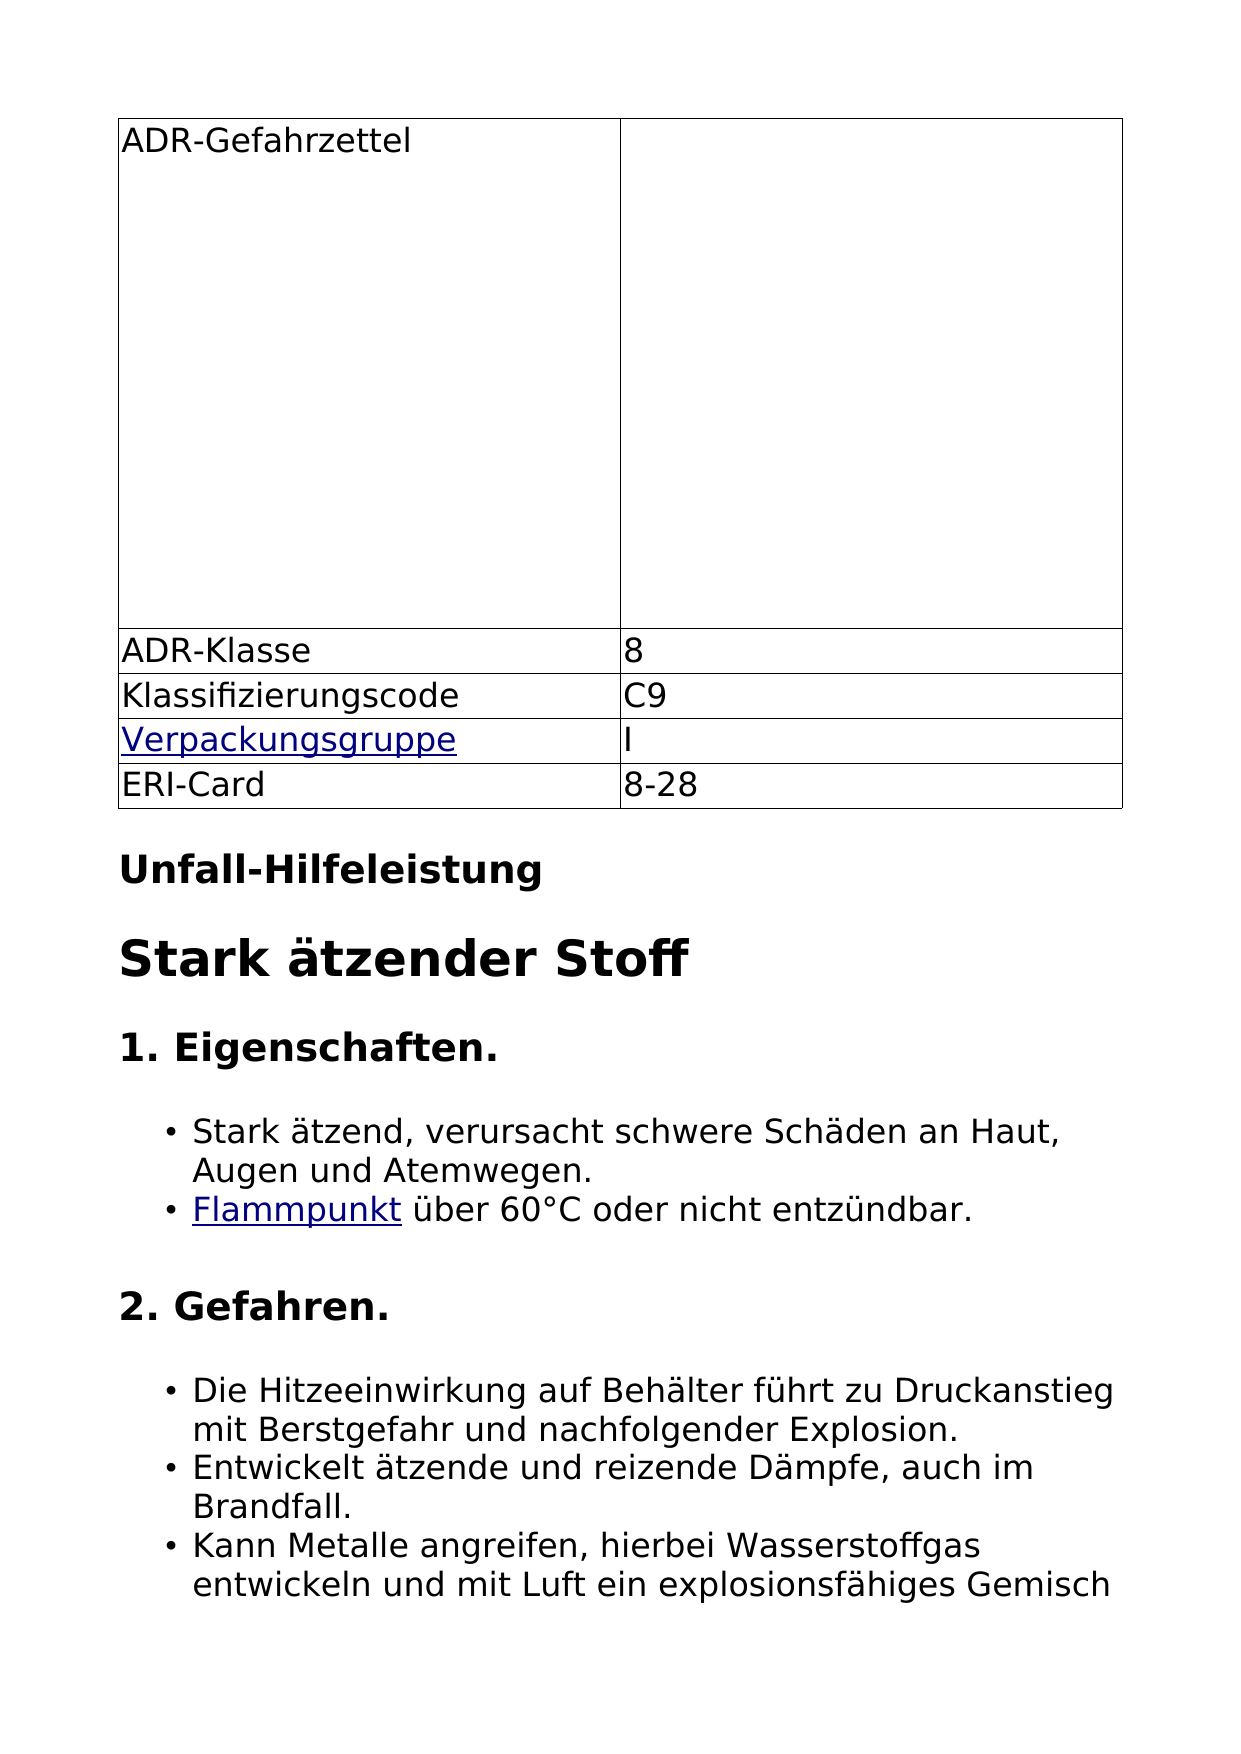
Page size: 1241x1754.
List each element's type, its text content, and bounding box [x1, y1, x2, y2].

table_cell 8 [621, 629, 1122, 673]
table_cell Klassifizierungscode [119, 674, 620, 718]
list Die Hitzeeinwirkung auf Behälter führt zu Druckanstieg mit Berstgefahr und nachfolgender Explosion. [177, 1371, 1122, 1449]
table_cell ADR-Gefahrzettel [119, 119, 620, 628]
table_cell Verpackungsgruppe [119, 719, 620, 763]
table_cell ADR-Klasse [119, 629, 620, 673]
table_cell C9 [621, 674, 1122, 718]
subtitle Stark ätzender Stoff [118, 930, 1122, 988]
table_cell I [621, 719, 1122, 763]
table_cell [621, 119, 1122, 628]
list Entwickelt ätzende und reizende Dämpfe, auch im Brandfall. [177, 1449, 1122, 1527]
list Kann Metalle angreifen, hierbei Wasserstoffgas entwickeln und mit Luft ein explosionsfähiges Gemisch [177, 1527, 1122, 1604]
subtitle 1. Eigenschaften. [118, 1026, 1122, 1071]
subtitle 2. Gefahren. [118, 1284, 1122, 1329]
list Flammpunkt über 60°C oder nicht entzündbar. [177, 1191, 1122, 1229]
list Stark ätzend, verursacht schwere Schäden an Haut, Augen und Atemwegen. [177, 1113, 1122, 1191]
table_cell ERI-Card [119, 764, 620, 807]
subtitle Unfall-Hilfeleistung [118, 847, 1122, 892]
table_cell 8-28 [621, 764, 1122, 807]
